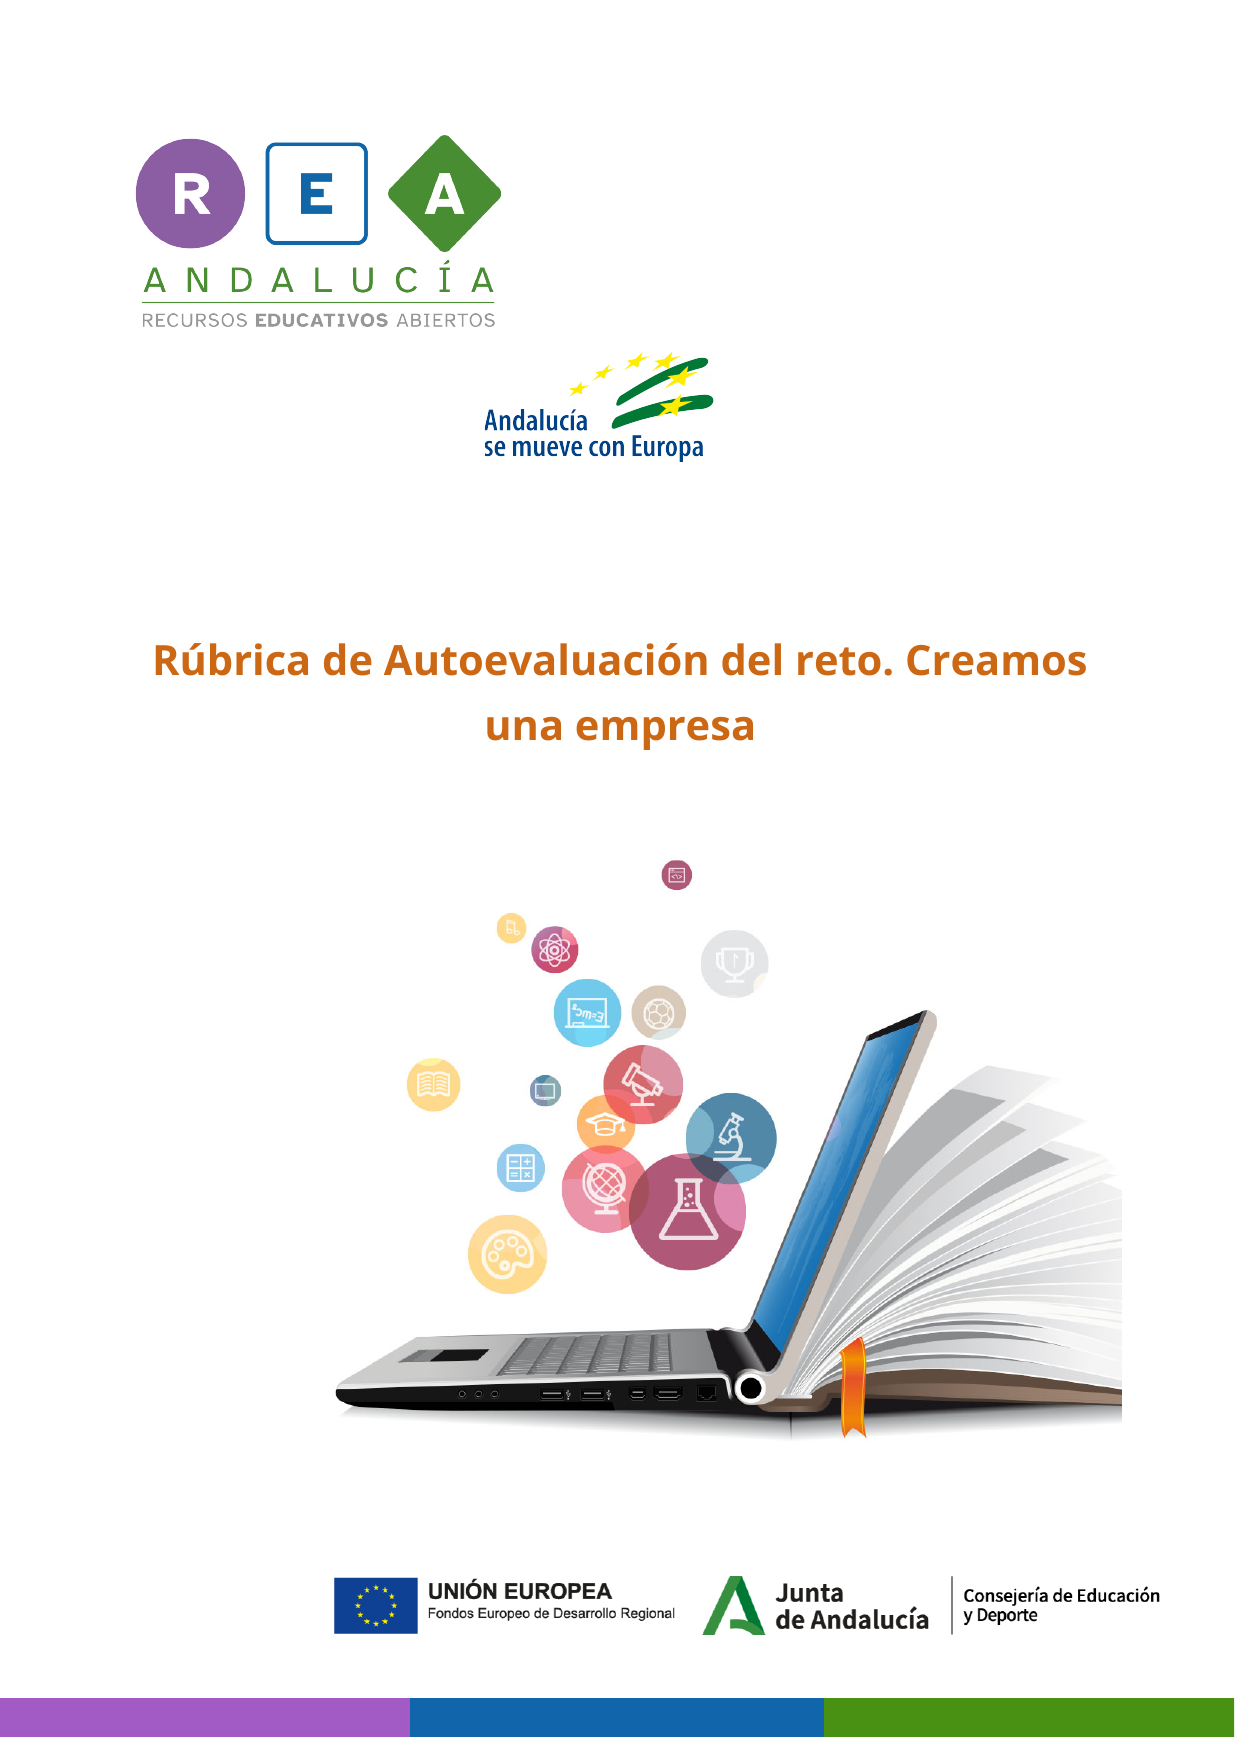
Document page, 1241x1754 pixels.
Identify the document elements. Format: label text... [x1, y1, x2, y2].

picture [0, 1490, 1235, 1737]
picture [290, 827, 1122, 1469]
title Rúbrica de Autoevaluación del reto. Creamos una empresa [118, 631, 1122, 753]
picture [118, 118, 715, 462]
